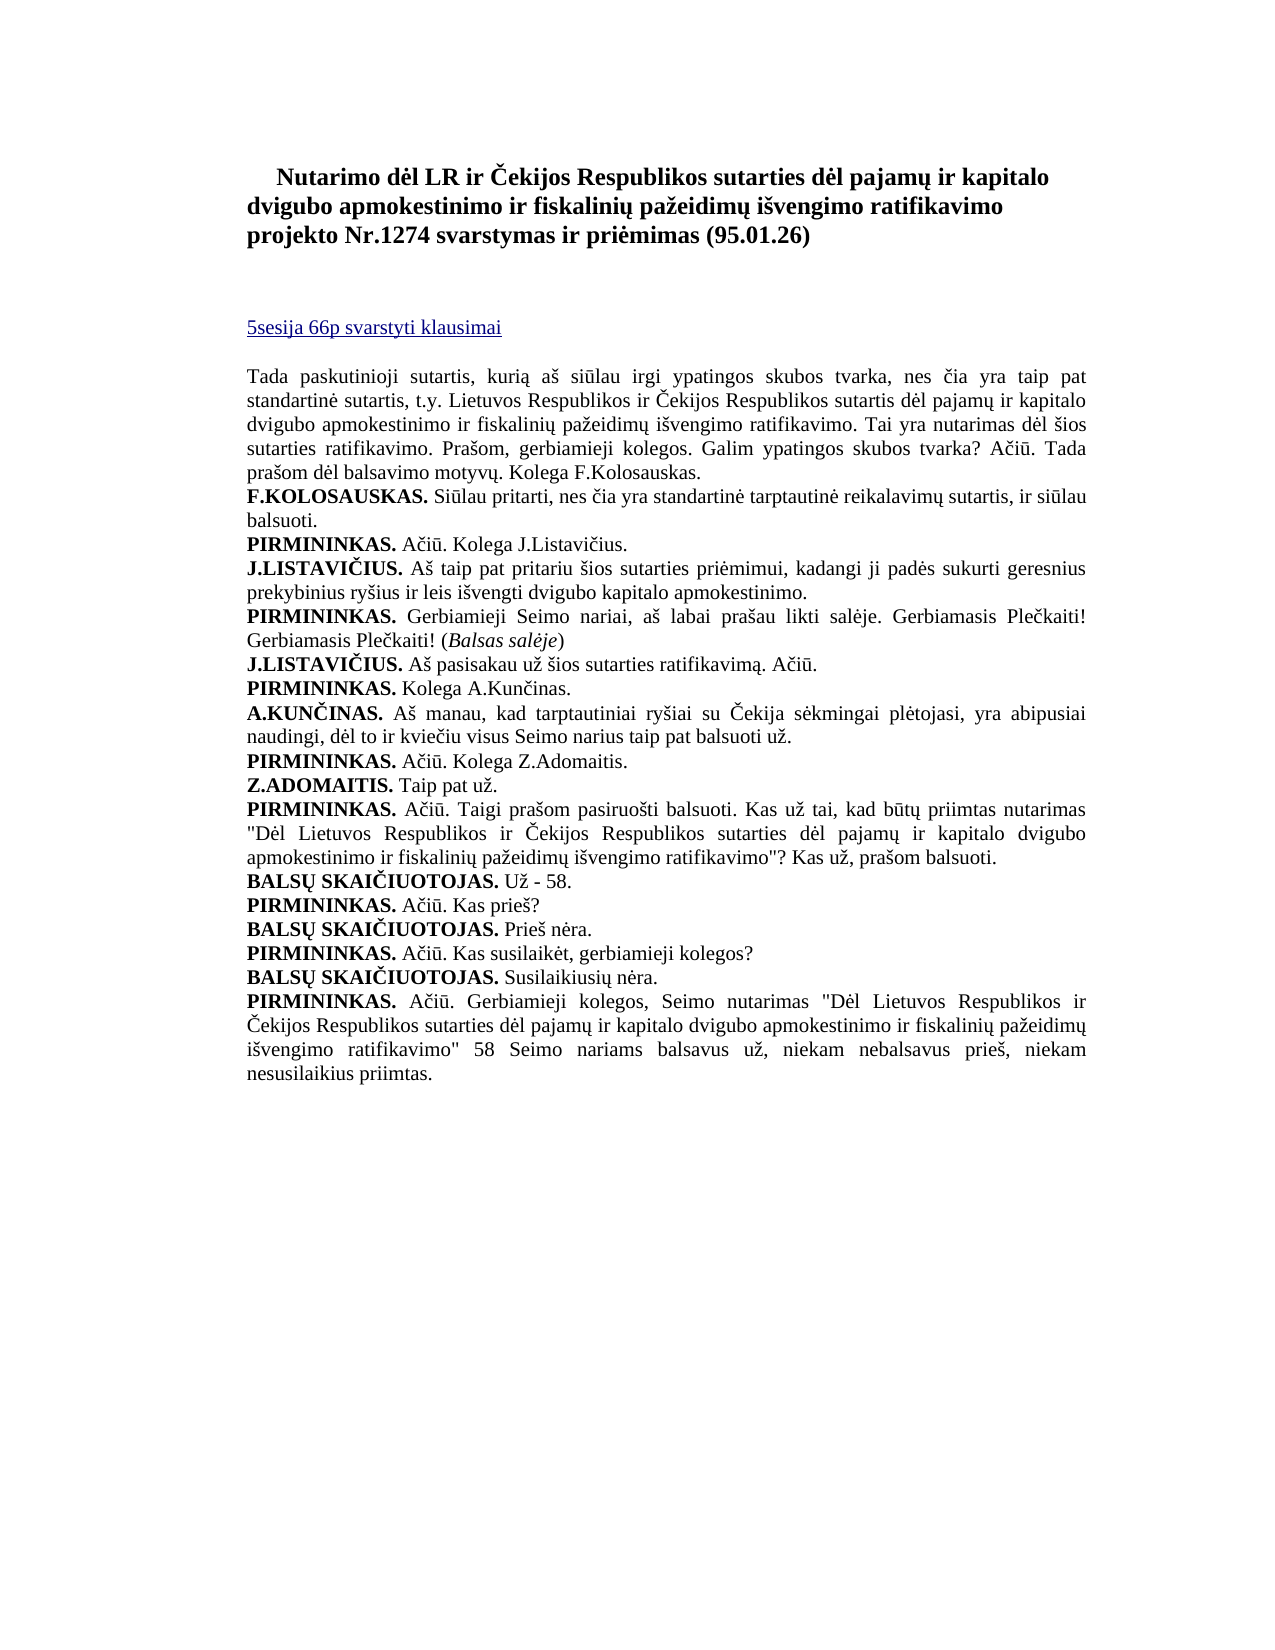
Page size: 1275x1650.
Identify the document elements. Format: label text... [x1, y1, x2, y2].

text PIRMININKAS. Ačiū. Taigi prašom pasiruošti balsuoti. Kas už tai, kad būtų priimtas nutarimas "Dėl Lietuvos Respublikos ir Čekijos Respublikos sutarties dėl pajamų ir kapitalo dvigubo apmokestinimo ir fiskalinių pažeidimų išvengimo ratifikavimo"? Kas už, prašom balsuoti. [247, 797, 1087, 869]
text PIRMININKAS. Ačiū. Kolega Z.Adomaitis. [247, 748, 1087, 773]
text A.KUNČINAS. Aš manau, kad tarptautiniai ryšiai su Čekija sėkmingai plėtojasi, yra abipusiai naudingi, dėl to ir kviečiu visus Seimo narius taip pat balsuoti už. [247, 700, 1087, 748]
text Nutarimo dėl LR ir Čekijos Respublikos sutarties dėl pajamų ir kapitalo dvigubo apmokestinimo ir fiskalinių pažeidimų išvengimo ratifikavimo projekto Nr.1274 svarstymas ir priėmimas (95.01.26) [247, 162, 1087, 249]
text BALSŲ SKAIČIUOTOJAS. Prieš nėra. [247, 917, 1087, 941]
text PIRMININKAS. Kolega A.Kunčinas. [247, 676, 1087, 700]
text J.LISTAVIČIUS. Aš taip pat pritariu šios sutarties priėmimui, kadangi ji padės sukurti geresnius prekybinius ryšius ir leis išvengti dvigubo kapitalo apmokestinimo. [247, 556, 1087, 604]
text Tada paskutinioji sutartis, kurią aš siūlau irgi ypatingos skubos tvarka, nes čia yra taip pat standartinė sutartis, t.y. Lietuvos Respublikos ir Čekijos Respublikos sutartis dėl pajamų ir kapitalo dvigubo apmokestinimo ir fiskalinių pažeidimų išvengimo ratifikavimo. Tai yra nutarimas dėl šios sutarties ratifikavimo. Prašom, gerbiamieji kolegos. Galim ypatingos skubos tvarka? Ačiū. Tada prašom dėl balsavimo motyvų. Kolega F.Kolosauskas. [247, 363, 1087, 484]
text PIRMININKAS. Ačiū. Kolega J.Listavičius. [247, 532, 1087, 556]
text BALSŲ SKAIČIUOTOJAS. Susilaikiusių nėra. [247, 965, 1087, 989]
text F.KOLOSAUSKAS. Siūlau pritarti, nes čia yra standartinė tarptautinė reikalavimų sutartis, ir siūlau balsuoti. [247, 484, 1087, 532]
text BALSŲ SKAIČIUOTOJAS. Už - 58. [247, 869, 1087, 893]
text PIRMININKAS. Gerbiamieji Seimo nariai, aš labai prašau likti salėje. Gerbiamasis Plečkaiti! Gerbiamasis Plečkaiti! (Balsas salėje) [247, 604, 1087, 652]
text Z.ADOMAITIS. Taip pat už. [247, 773, 1087, 797]
text PIRMININKAS. Ačiū. Kas prieš? [247, 893, 1087, 917]
text PIRMININKAS. Ačiū. Kas susilaikėt, gerbiamieji kolegos? [247, 941, 1087, 965]
text J.LISTAVIČIUS. Aš pasisakau už šios sutarties ratifikavimą. Ačiū. [247, 652, 1087, 676]
text PIRMININKAS. Ačiū. Gerbiamieji kolegos, Seimo nutarimas "Dėl Lietuvos Respublikos ir Čekijos Respublikos sutarties dėl pajamų ir kapitalo dvigubo apmokestinimo ir fiskalinių pažeidimų išvengimo ratifikavimo" 58 Seimo nariams balsavus už, niekam nebalsavus prieš, niekam nesusilaikius priimtas. [247, 989, 1087, 1085]
text 5sesija 66p svarstyti klausimai [247, 315, 1087, 339]
